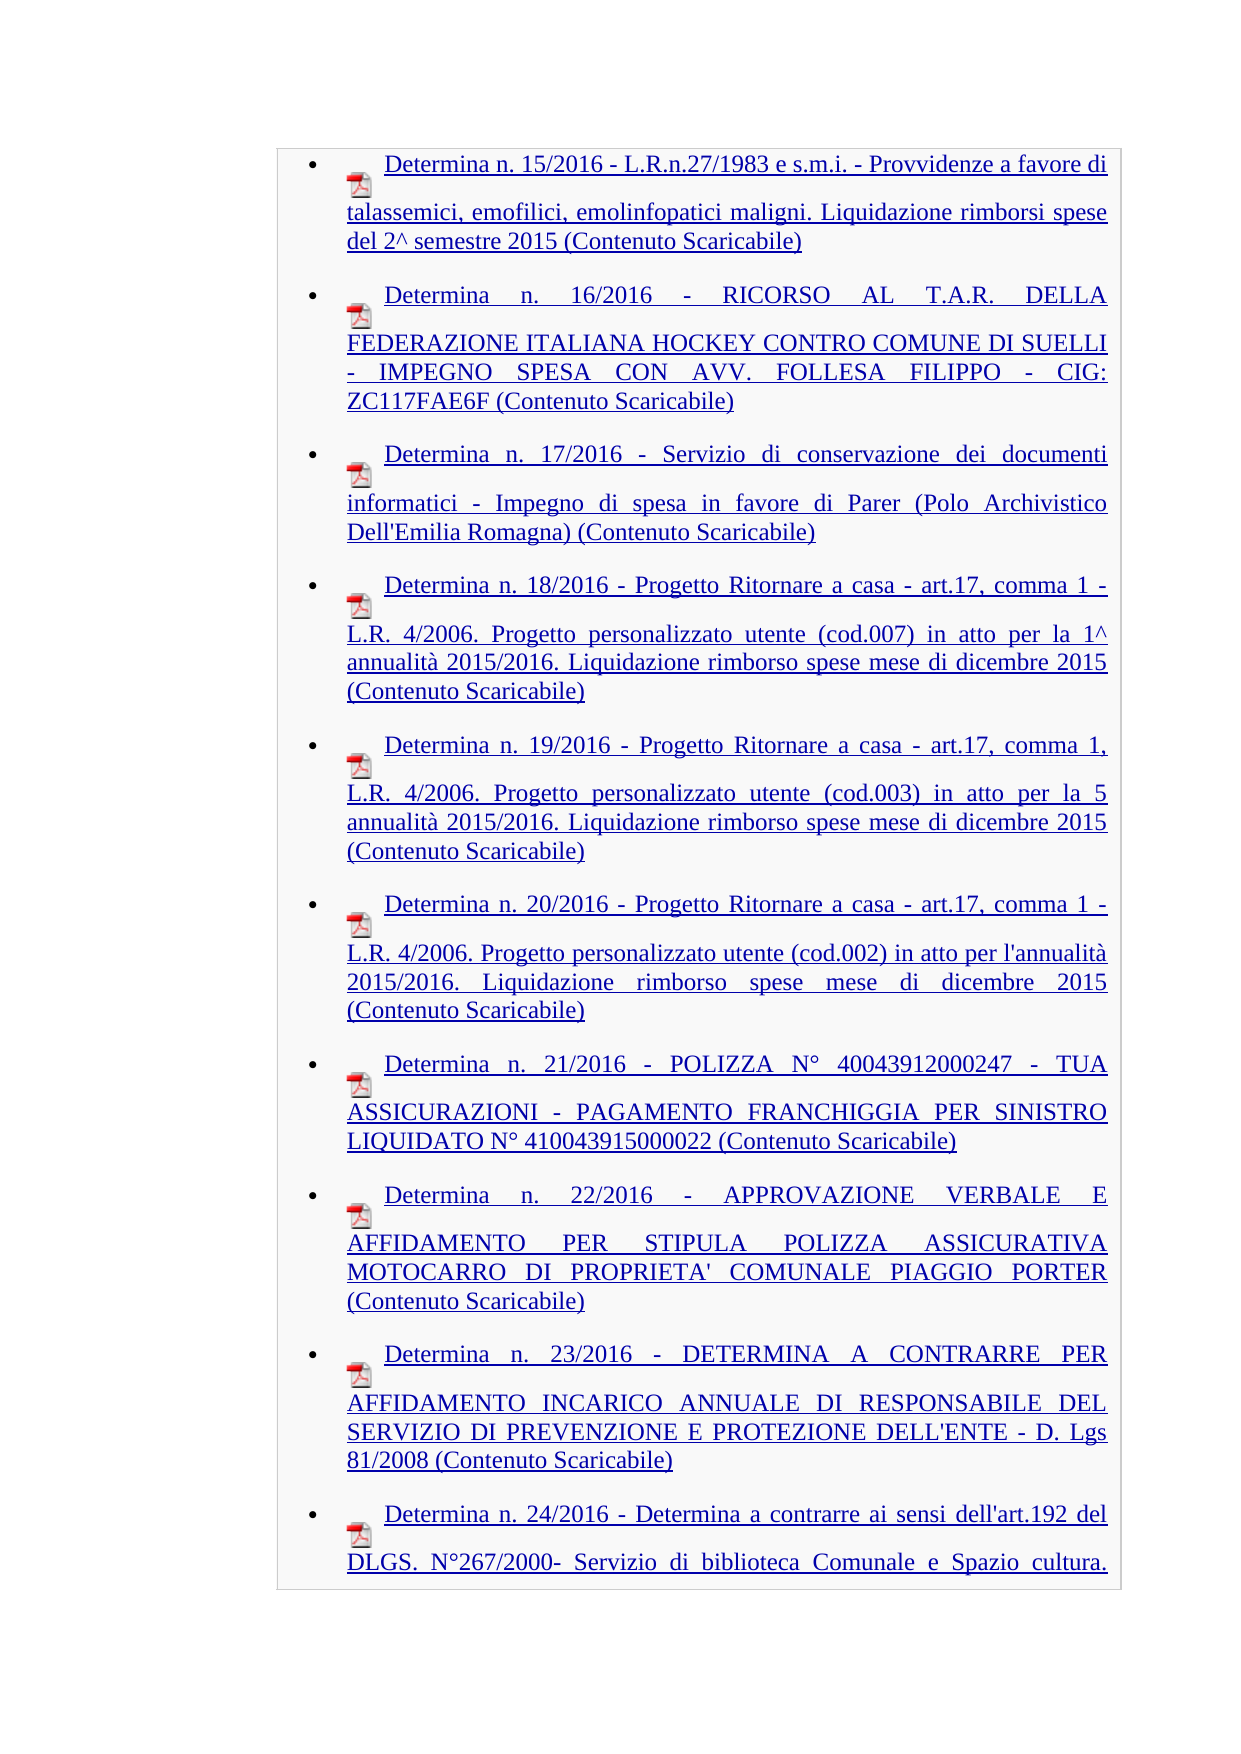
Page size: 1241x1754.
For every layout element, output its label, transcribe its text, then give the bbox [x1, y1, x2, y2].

list Determina n. 17/2016 - Servizio di conservazione dei documenti informatici - Impegno di spesa in favore di Parer (Polo Archivistico Dell'Emilia Romagna) (Contenuto Scaricabile) [278, 438, 1120, 545]
list Determina n. 21/2016 - POLIZZA N° 40043912000247 - TUA ASSICURAZIONI - PAGAMENTO FRANCHIGGIA PER SINISTRO LIQUIDATO N° 410043915000022 (Contenuto Scaricabile) [278, 1048, 1120, 1155]
list Determina n. 24/2016 - Determina a contrarre ai sensi dell'art.192 del DLGS. N°267/2000- Servizio di biblioteca Comunale e Spazio cultura. [278, 1498, 1120, 1589]
list Determina n. 23/2016 - DETERMINA A CONTRARRE PER AFFIDAMENTO INCARICO ANNUALE DI RESPONSABILE DEL SERVIZIO DI PREVENZIONE E PROTEZIONE DELL'ENTE - D. Lgs 81/2008 (Contenuto Scaricabile) [278, 1338, 1120, 1474]
list Determina n. 16/2016 - RICORSO AL T.A.R. DELLA FEDERAZIONE ITALIANA HOCKEY CONTRO COMUNE DI SUELLI - IMPEGNO SPESA CON AVV. FOLLESA FILIPPO - CIG: ZC117FAE6F (Contenuto Scaricabile) [278, 278, 1120, 414]
list Determina n. 18/2016 - Progetto Ritornare a casa - art.17, comma 1 - L.R. 4/2006. Progetto personalizzato utente (cod.007) in atto per la 1^ annualità 2015/2016. Liquidazione rimborso spese mese di dicembre 2015 (Contenuto Scaricabile) [278, 569, 1120, 705]
list Determina n. 19/2016 - Progetto Ritornare a casa - art.17, comma 1, L.R. 4/2006. Progetto personalizzato utente (cod.003) in atto per la 5 annualità 2015/2016. Liquidazione rimborso spese mese di dicembre 2015 (Contenuto Scaricabile) [278, 728, 1120, 864]
list Determina n. 20/2016 - Progetto Ritornare a casa - art.17, comma 1 - L.R. 4/2006. Progetto personalizzato utente (cod.002) in atto per l'annualità 2015/2016. Liquidazione rimborso spese mese di dicembre 2015 (Contenuto Scaricabile) [278, 888, 1120, 1024]
list Determina n. 22/2016 - APPROVAZIONE VERBALE E AFFIDAMENTO PER STIPULA POLIZZA ASSICURATIVA MOTOCARRO DI PROPRIETA' COMUNALE PIAGGIO PORTER (Contenuto Scaricabile) [278, 1178, 1120, 1314]
list Determina n. 15/2016 - L.R.n.27/1983 e s.m.i. - Provvidenze a favore di talassemici, emofilici, emolinfopatici maligni. Liquidazione rimborsi spese del 2^ semestre 2015 (Contenuto Scaricabile) [278, 149, 1120, 255]
